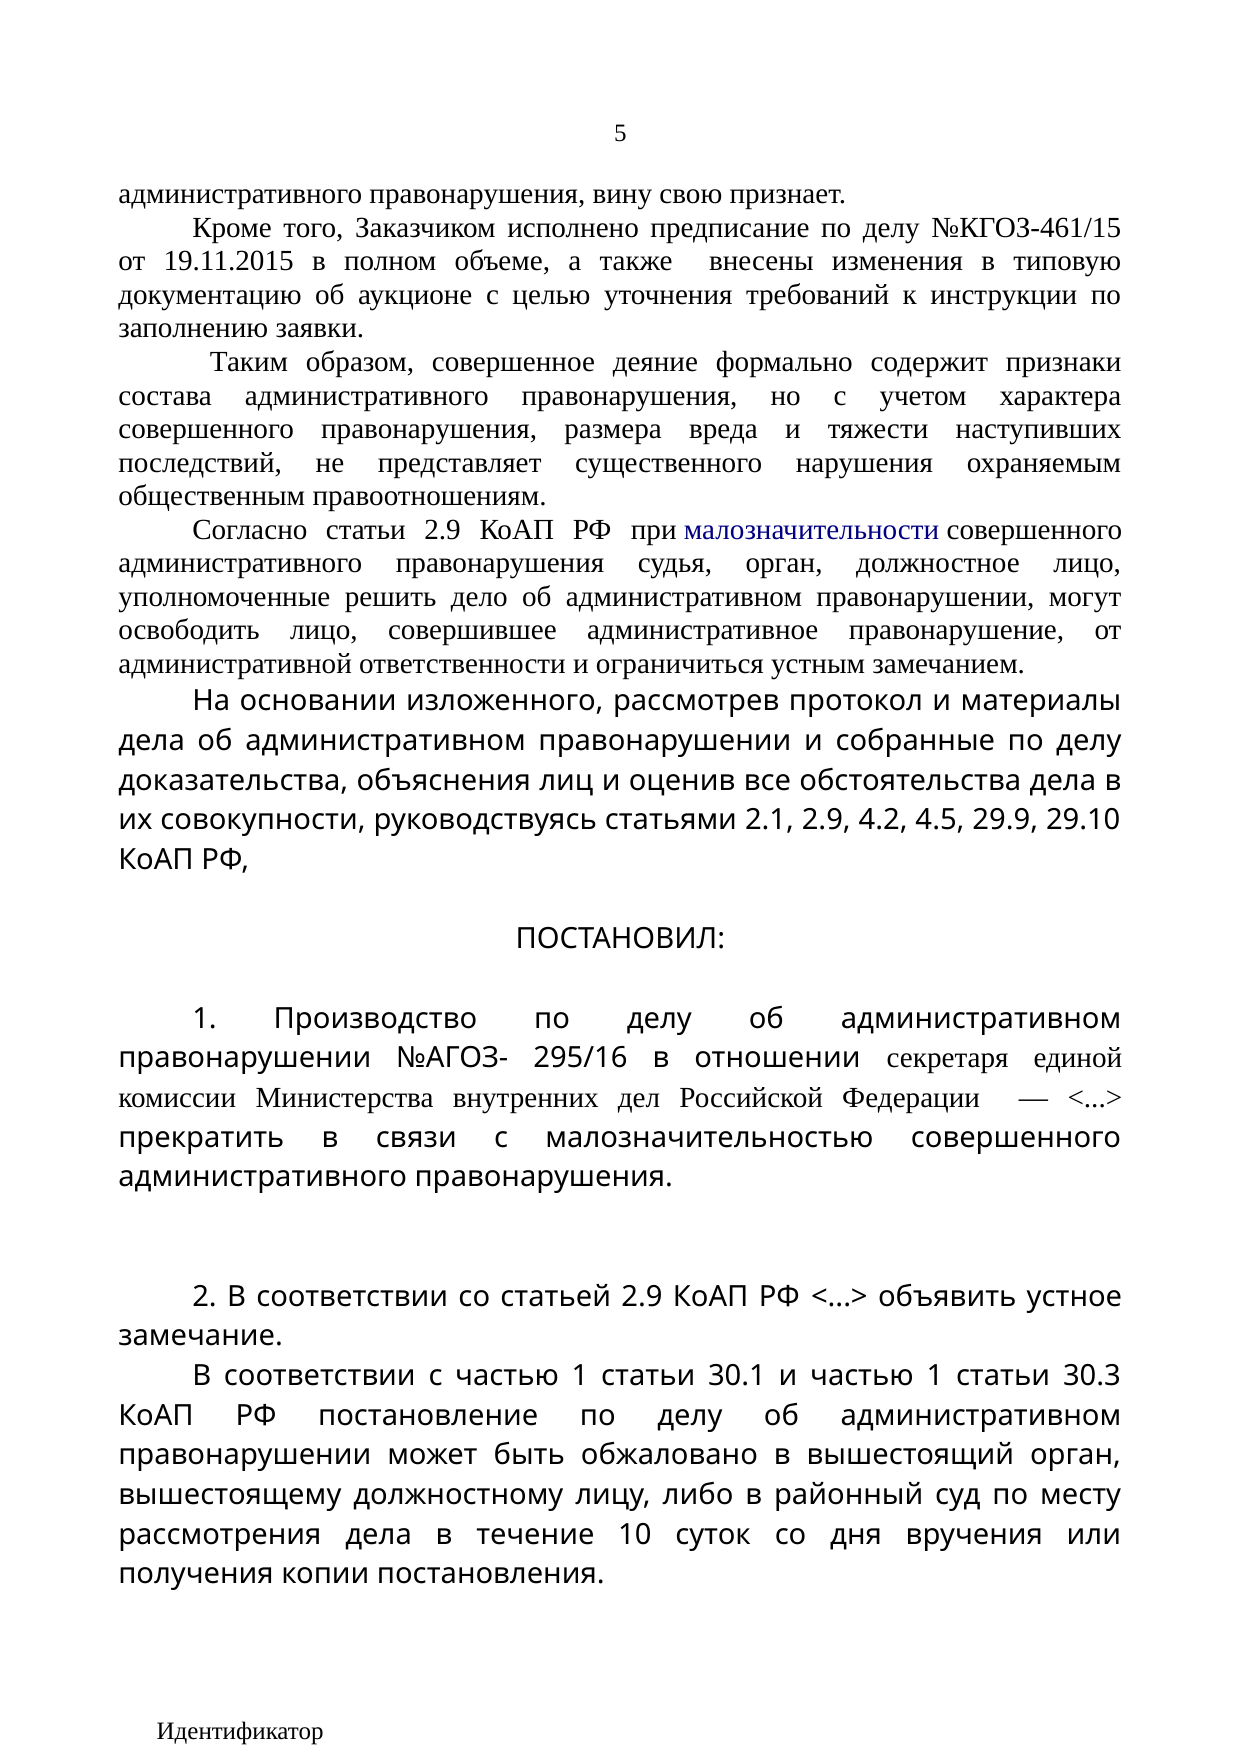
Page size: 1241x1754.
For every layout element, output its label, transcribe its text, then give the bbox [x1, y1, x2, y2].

text Кроме того, Заказчиком исполнено предписание по делу №КГОЗ-461/15 от 19.11.2015 в полном объеме, а также внесены изменения в типовую документацию об аукционе с целью уточнения требований к инструкции по заполнению заявки. [118, 210, 1122, 344]
text Таким образом, совершенное деяние формально содержит признаки состава административного правонарушения, но с учетом характера совершенного правонарушения, размера вреда и тяжести наступивших последствий, не представляет существенного нарушения охраняемым общественным правоотношениям. [118, 344, 1122, 512]
text В соответствии с частью 1 статьи 30.1 и частью 1 статьи 30.3 КоАП РФ постановление по делу об административном правонарушении может быть обжаловано в вышестоящий орган, вышестоящему должностному лицу, либо в районный суд по месту рассмотрения дела в течение 10 суток со дня вручения или получения копии постановления. [118, 1354, 1122, 1592]
text 1. Производство по делу об административном правонарушении №АГОЗ- 295/16 в отношении секретаря единой комиссии Министерства внутренних дел Российской Федерации — <...> прекратить в связи с малозначительностью совершенного административного правонарушения. [118, 997, 1122, 1195]
text Согласно статьи 2.9 КоАП РФ при малозначительности совершенного административного правонарушения судья, орган, должностное лицо, уполномоченные решить дело об административном правонарушении, могут освободить лицо, совершившее административное правонарушение, от административной ответственности и ограничиться устным замечанием. [118, 512, 1122, 679]
text ПОСТАНОВИЛ: [118, 918, 1122, 957]
text административного правонарушения, вину свою признает. [118, 176, 1122, 210]
text На основании изложенного, рассмотрев протокол и материалы дела об административном правонарушении и собранные по делу доказательства, объяснения лиц и оценив все обстоятельства дела в их совокупности, руководствуясь статьями 2.1, 2.9, 4.2, 4.5, 29.9, 29.10 КоАП РФ, [118, 679, 1122, 878]
text 2. В соответствии со статьей 2.9 КоАП РФ <...> объявить устное замечание. [118, 1275, 1122, 1354]
